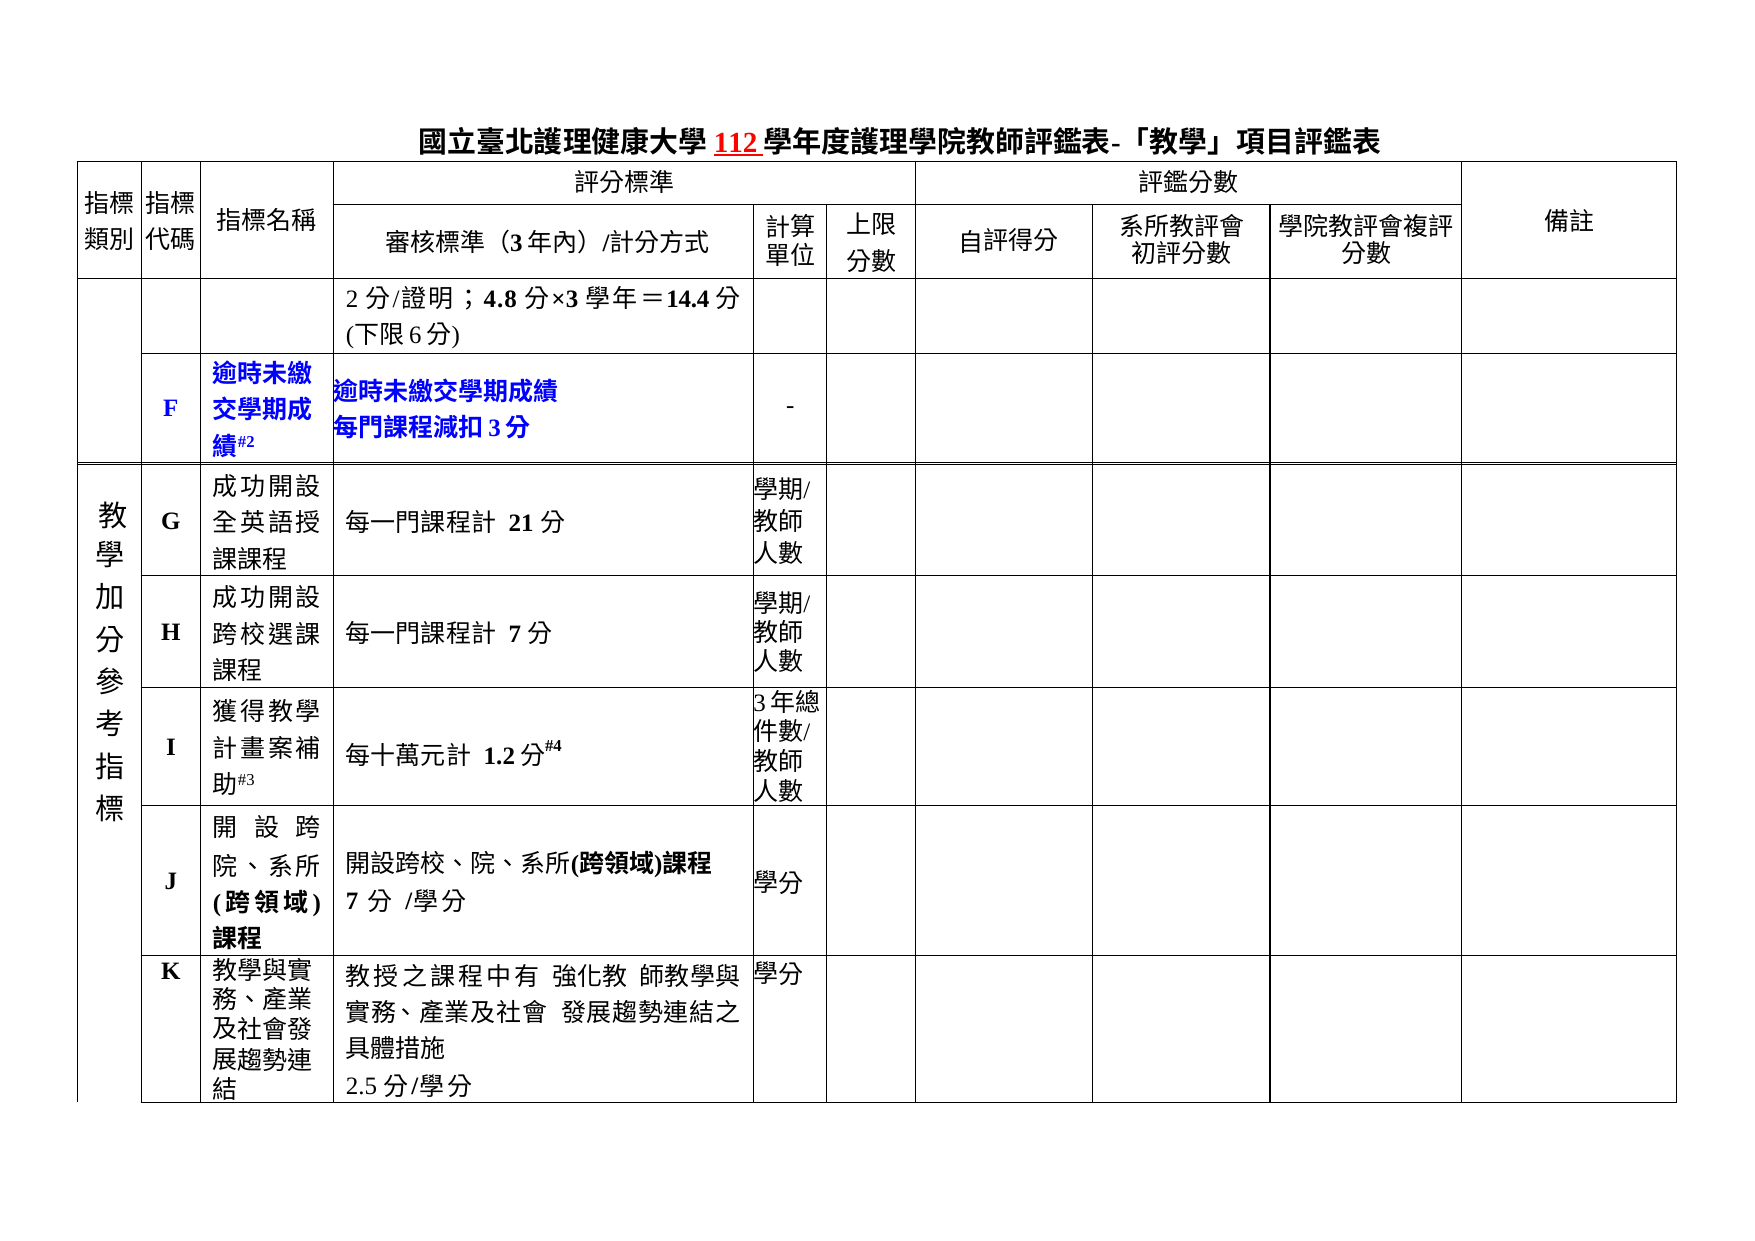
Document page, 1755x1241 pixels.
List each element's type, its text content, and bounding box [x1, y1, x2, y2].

table_cell [1093, 956, 1269, 1102]
table_cell [1462, 956, 1676, 1102]
table_cell [1093, 576, 1269, 687]
table_cell [1093, 688, 1269, 805]
table_cell 開設跨院、系所(跨領域)課程 [201, 806, 333, 955]
table_cell [1462, 465, 1676, 575]
table_cell 3年總件數/教師人數 [754, 688, 826, 805]
table_cell [916, 688, 1092, 805]
table_cell [827, 688, 915, 805]
table_cell 指標名稱 [201, 162, 333, 277]
table_cell 學院教評會複評分數 [1271, 205, 1461, 277]
table_cell H [142, 576, 200, 687]
table_cell [827, 576, 915, 687]
table_cell [1271, 806, 1461, 955]
table_cell 系所教評會 初評分數 [1093, 205, 1269, 277]
table_cell 教 學 加 分 參 考 指 標 [78, 465, 141, 1102]
table_cell [1093, 354, 1269, 462]
table_cell 逾時未繳交學期成績#2 [201, 354, 333, 462]
table_cell - [754, 354, 826, 462]
table_cell 學分 [754, 956, 826, 1102]
table_cell [1271, 354, 1461, 462]
table_cell G [142, 465, 200, 575]
table_cell [916, 806, 1092, 955]
table_cell 學分 [754, 806, 826, 955]
table_cell [916, 279, 1092, 352]
table_cell 指標類別 [78, 162, 141, 277]
table_cell [916, 354, 1092, 462]
table_cell [1271, 576, 1461, 687]
table_cell 開設跨校、院、系所(跨領域)課程 7 分 /學分 [334, 806, 753, 955]
table_cell [827, 465, 915, 575]
table_cell 學期/教師人數 [754, 576, 826, 687]
table_cell [827, 956, 915, 1102]
table_cell 獲得教學計畫案補助#3 [201, 688, 333, 805]
table_cell [201, 279, 333, 352]
table_cell [1093, 279, 1269, 352]
table_cell [1271, 956, 1461, 1102]
table_cell [916, 576, 1092, 687]
table_cell 評分標準 [334, 162, 915, 204]
table_cell [1462, 279, 1676, 352]
table_cell [916, 956, 1092, 1102]
table_cell [1271, 688, 1461, 805]
table_cell 成功開設跨校選課課程 [201, 576, 333, 687]
table_cell [1093, 465, 1269, 575]
table_cell 2分/證明；4.8分×3學年＝14.4分(下限6分) [334, 279, 753, 352]
table_cell [142, 279, 200, 352]
table_cell 教學與實務、產業及社會發展趨勢連結 [201, 956, 333, 1102]
table_cell 每一門課程計 21 分 [334, 465, 753, 575]
table_cell I [142, 688, 200, 805]
table_cell 備註 [1462, 162, 1676, 277]
table_cell K [142, 956, 200, 1102]
table_cell 審核標準（3年內）/計分方式 [334, 205, 753, 277]
table_cell [78, 353, 141, 462]
table_cell [827, 279, 915, 352]
table_cell 上限 分數 [827, 205, 915, 277]
table_cell [754, 279, 826, 352]
table_cell 成功開設全英語授課課程 [201, 465, 333, 575]
table_cell [1462, 576, 1676, 687]
table_cell 每一門課程計 7 分 [334, 576, 753, 687]
table_cell F [142, 354, 200, 462]
table_cell 逾時未繳交學期成績 每門課程減扣3分 [334, 354, 753, 462]
table_cell [827, 354, 915, 462]
table_cell [1462, 806, 1676, 955]
table_cell 教授之課程中有 強化教 師教學與實務、產業及社會 發展趨勢連結之具體措施 2.5 分/學分 [334, 956, 753, 1102]
table_cell 評鑑分數 [916, 162, 1461, 204]
table_cell [827, 806, 915, 955]
table_cell [916, 465, 1092, 575]
table_cell [1462, 688, 1676, 805]
table_cell [78, 279, 141, 352]
table_cell 每十萬元計 1.2分#4 [334, 688, 753, 805]
table_cell [1462, 354, 1676, 462]
table_cell 計算單位 [754, 205, 826, 277]
table_cell 指標代碼 [142, 162, 200, 277]
table_cell 學期/ 教師人數 [754, 465, 826, 575]
table_cell 自評得分 [916, 205, 1092, 277]
table_cell [1271, 279, 1461, 352]
table_cell J [142, 806, 200, 955]
table_header 國立臺北護理健康大學112學年度護理學院教師評鑑表-「教學」項目評鑑表 [78, 118, 1677, 161]
table_cell [1271, 465, 1461, 575]
table_cell [1093, 806, 1269, 955]
